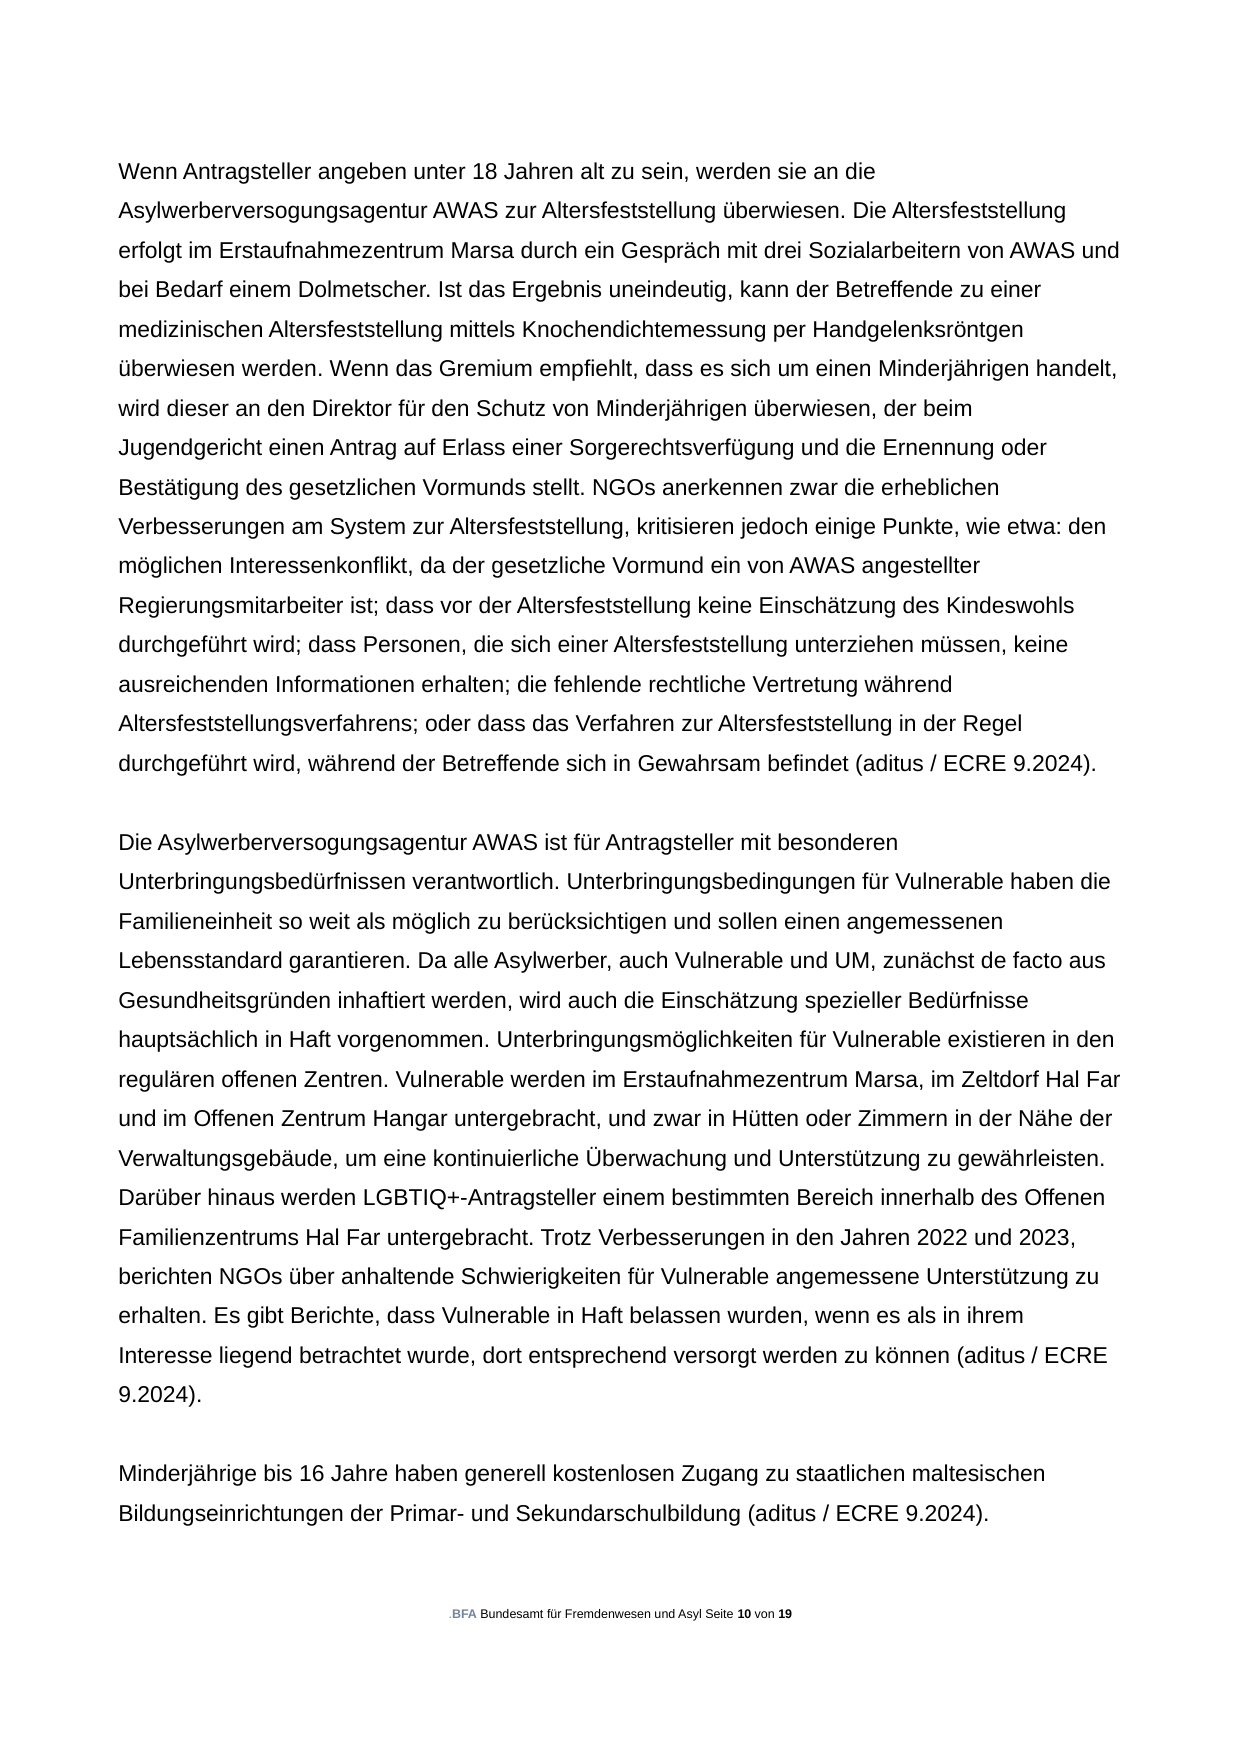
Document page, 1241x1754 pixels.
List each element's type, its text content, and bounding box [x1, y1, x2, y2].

text Wenn Antragsteller angeben unter 18 Jahren alt zu sein, werden sie an die Asylwerberversogungsagentur AWAS zur Altersfeststellung überwiesen. Die Altersfeststellung erfolgt im Erstaufnahmezentrum Marsa durch ein Gespräch mit drei Sozialarbeitern von AWAS und bei Bedarf einem Dolmetscher. Ist das Ergebnis uneindeutig, kann der Betreffende zu einer medizinischen Altersfeststellung mittels Knochendichtemessung per Handgelenksröntgen überwiesen werden. Wenn das Gremium empfiehlt, dass es sich um einen Minderjährigen handelt, wird dieser an den Direktor für den Schutz von Minderjährigen überwiesen, der beim Jugendgericht einen Antrag auf Erlass einer Sorgerechtsverfügung und die Ernennung oder Bestätigung des gesetzlichen Vormunds stellt. NGOs anerkennen zwar die erheblichen Verbesserungen am System zur Altersfeststellung, kritisieren jedoch einige Punkte, wie etwa: den möglichen Interessenkonflikt, da der gesetzliche Vormund ein von AWAS angestellter Regierungsmitarbeiter ist; dass vor der Altersfeststellung keine Einschätzung des Kindeswohls durchgeführt wird; dass Personen, die sich einer Altersfeststellung unterziehen müssen, keine ausreichenden Informationen erhalten; die fehlende rechtliche Vertretung während Altersfeststellungsverfahrens; oder dass das Verfahren zur Altersfeststellung in der Regel durchgeführt wird, während der Betreffende sich in Gewahrsam befindet (aditus / ECRE 9.2024). [118, 158, 1122, 776]
text Minderjährige bis 16 Jahre haben generell kostenlosen Zugang zu staatlichen maltesischen Bildungseinrichtungen der Primar- und Sekundarschulbildung (aditus / ECRE 9.2024). [118, 1460, 1122, 1526]
text Die Asylwerberversogungsagentur AWAS ist für Antragsteller mit besonderen Unterbringungsbedürfnissen verantwortlich. Unterbringungsbedingungen für Vulnerable haben die Familieneinheit so weit als möglich zu berücksichtigen und sollen einen angemessenen Lebensstandard garantieren. Da alle Asylwerber, auch Vulnerable und UM, zunächst de facto aus Gesundheitsgründen inhaftiert werden, wird auch die Einschätzung spezieller Bedürfnisse hauptsächlich in Haft vorgenommen. Unterbringungsmöglichkeiten für Vulnerable existieren in den regulären offenen Zentren. Vulnerable werden im Erstaufnahmezentrum Marsa, im Zeltdorf Hal Far und im Offenen Zentrum Hangar untergebracht, und zwar in Hütten oder Zimmern in der Nähe der Verwaltungsgebäude, um eine kontinuierliche Überwachung und Unterstützung zu gewährleisten. Darüber hinaus werden LGBTIQ+-Antragsteller einem bestimmten Bereich innerhalb des Offenen Familienzentrums Hal Far untergebracht. Trotz Verbesserungen in den Jahren 2022 und 2023, berichten NGOs über anhaltende Schwierigkeiten für Vulnerable angemessene Unterstützung zu erhalten. Es gibt Berichte, dass Vulnerable in Haft belassen wurden, wenn es als in ihrem Interesse liegend betrachtet wurde, dort entsprechend versorgt werden zu können (aditus / ECRE 9.2024). [118, 829, 1122, 1408]
